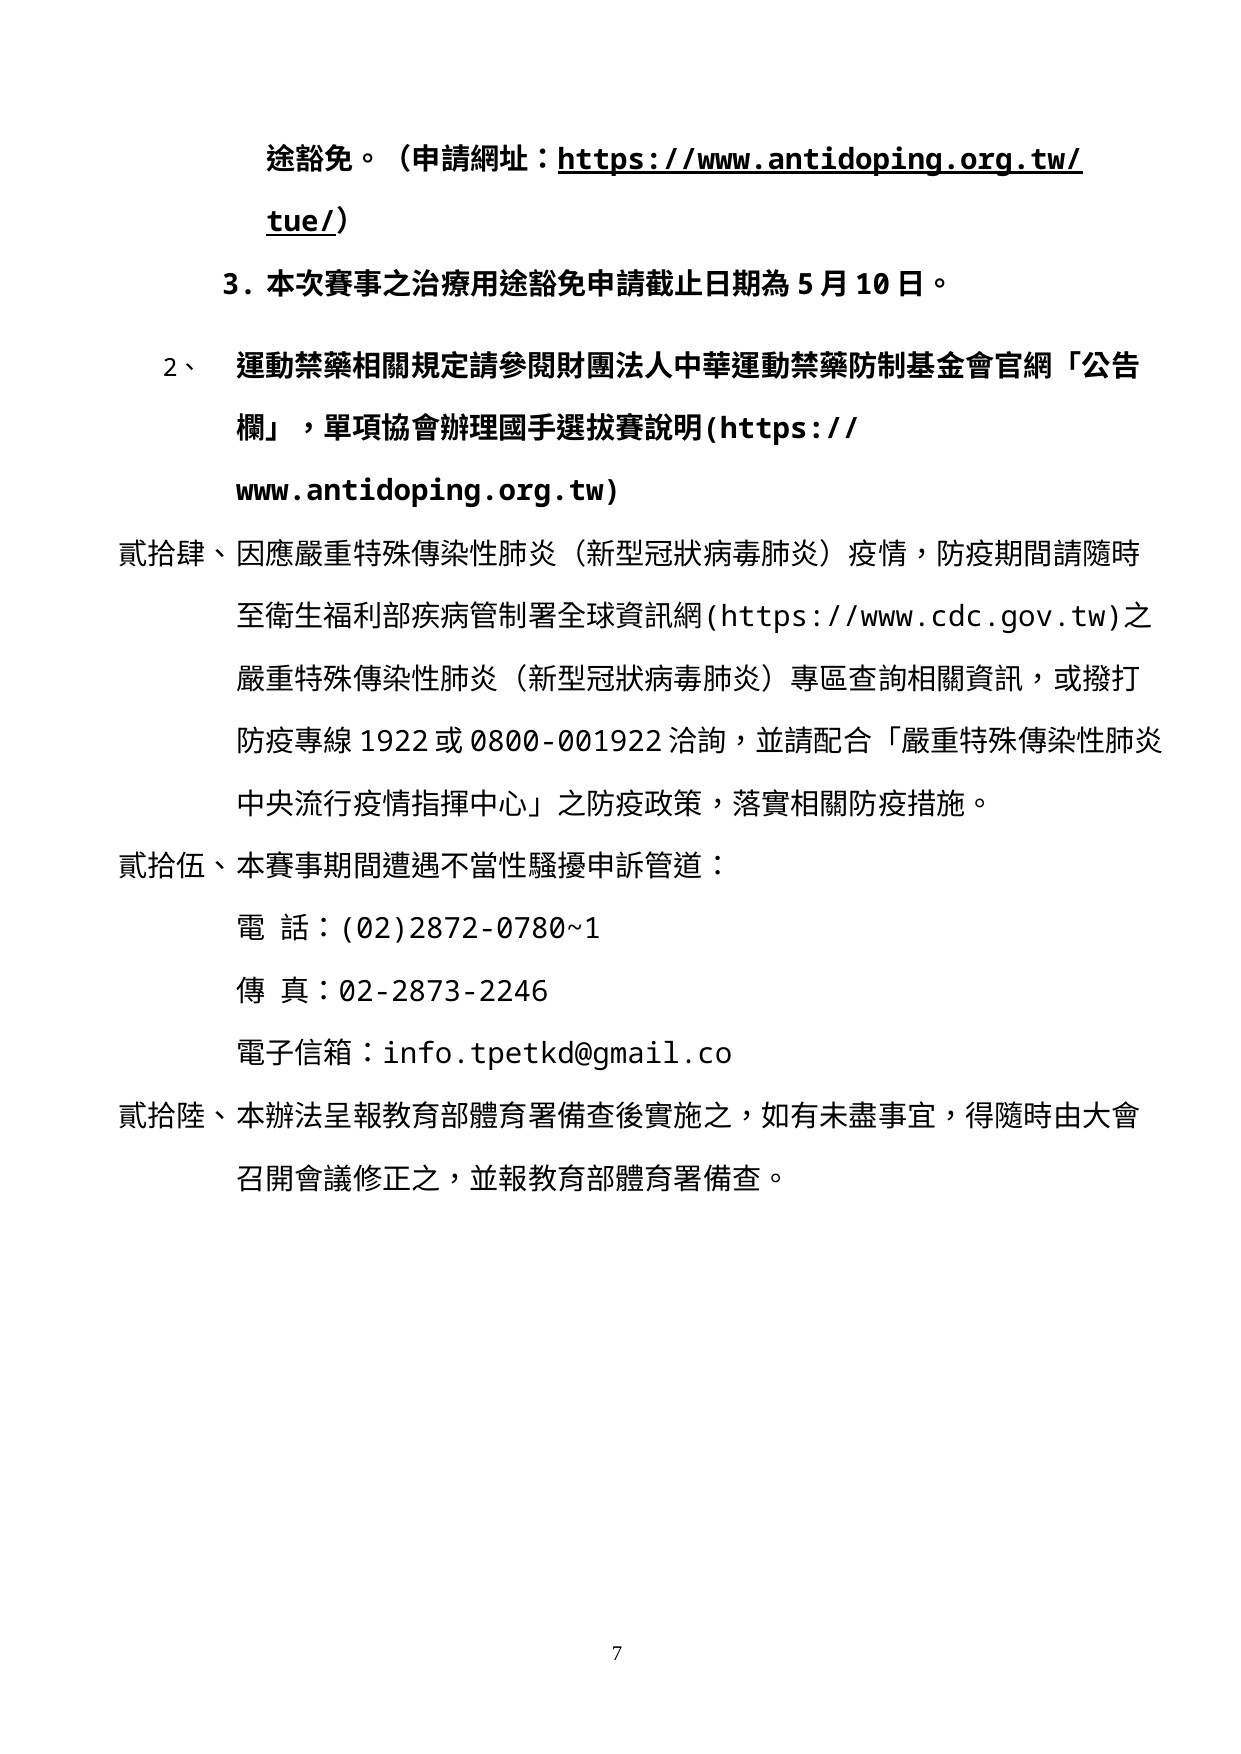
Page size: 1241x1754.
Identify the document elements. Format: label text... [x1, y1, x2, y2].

text 電 話：(02)2872-0780~1 [236, 885, 1166, 947]
list 本賽事期間遭遇不當性騷擾申訴管道： [118, 822, 1166, 885]
list 本次賽事之治療用途豁免申請截止日期為5月10日。 [222, 240, 1166, 302]
list 途豁免。（申請網址：https://www.antidoping.org.tw/tue/） [222, 115, 1166, 240]
text 傳 真：02-2873-2246 [236, 947, 1166, 1010]
list 運動禁藥相關規定請參閱財團法人中華運動禁藥防制基金會官網「公告欄」，單項協會辦理國手選拔賽說明(https://www.antidoping.org.tw) [162, 322, 1166, 510]
list 本辦法呈報教育部體育署備查後實施之，如有未盡事宜，得隨時由大會召開會議修正之，並報教育部體育署備查。 [118, 1072, 1166, 1197]
text 電子信箱：info.tpetkd@gmail.co [236, 1010, 1166, 1072]
list 因應嚴重特殊傳染性肺炎（新型冠狀病毒肺炎）疫情，防疫期間請隨時至衛生福利部疾病管制署全球資訊網(https://www.cdc.gov.tw)之嚴重特殊傳染性肺炎（新型冠狀病毒肺炎）專區查詢相關資訊，或撥打防疫專線1922或0800-001922洽詢，並請配合「嚴重特殊傳染性肺炎中央流行疫情指揮中心」之防疫政策，落實相關防疫措施。 [118, 510, 1166, 822]
